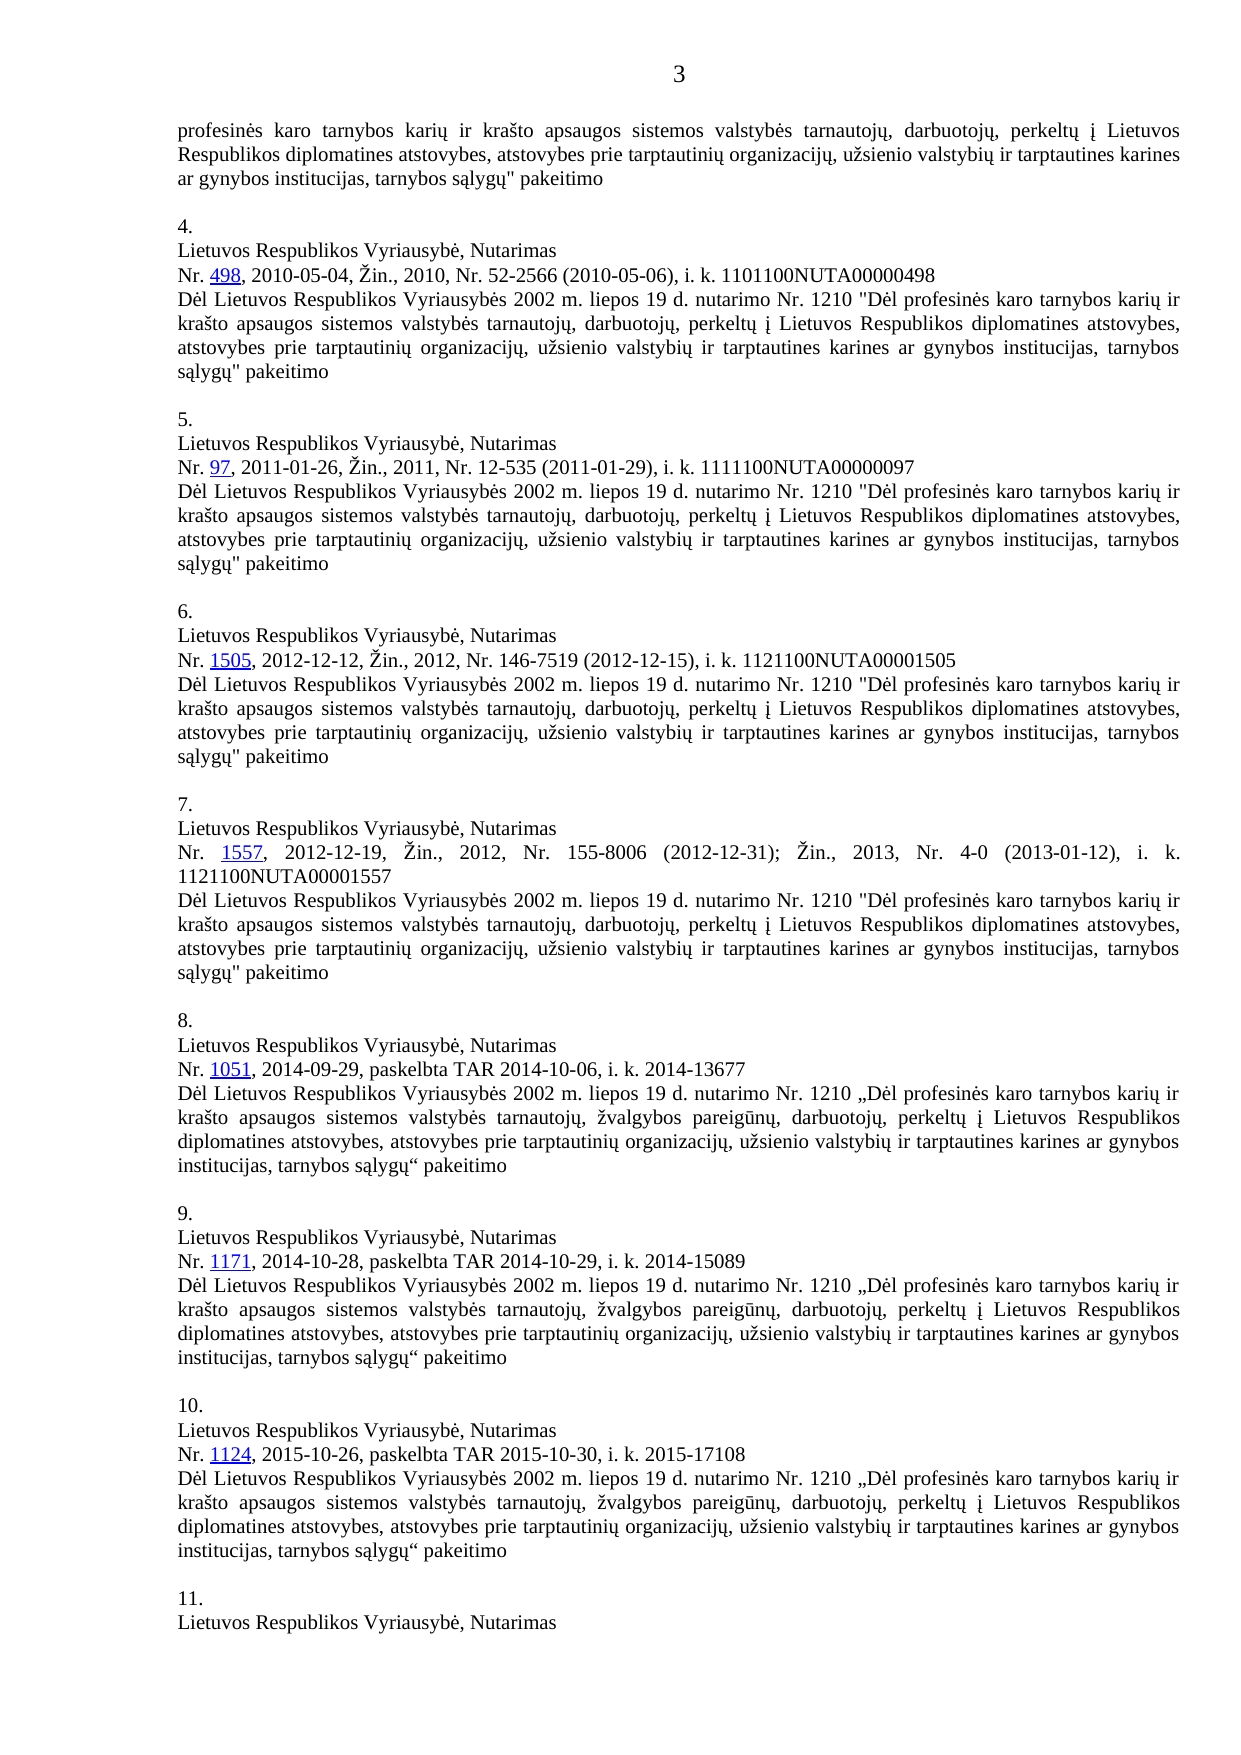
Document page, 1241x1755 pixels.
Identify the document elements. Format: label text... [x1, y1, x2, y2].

text 7. [177, 792, 1181, 816]
text Dėl Lietuvos Respublikos Vyriausybės 2002 m. liepos 19 d. nutarimo Nr. 1210 "Dėl profesinės karo tarnybos karių ir krašto apsaugos sistemos valstybės tarnautojų, darbuotojų, perkeltų į Lietuvos Respublikos diplomatines atstovybes, atstovybes prie tarptautinių organizacijų, užsienio valstybių ir tarptautines karines ar gynybos institucijas, tarnybos sąlygų" pakeitimo [177, 287, 1181, 383]
text Nr. 1557, 2012-12-19, Žin., 2012, Nr. 155-8006 (2012-12-31); Žin., 2013, Nr. 4-0 (2013-01-12), i. k. 1121100NUTA00001557 [177, 840, 1181, 888]
text 6. [177, 599, 1181, 623]
text Lietuvos Respublikos Vyriausybė, Nutarimas [177, 238, 1181, 262]
text Lietuvos Respublikos Vyriausybė, Nutarimas [177, 1032, 1181, 1057]
text Nr. 498, 2010-05-04, Žin., 2010, Nr. 52-2566 (2010-05-06), i. k. 1101100NUTA00000498 [177, 262, 1181, 287]
text Dėl Lietuvos Respublikos Vyriausybės 2002 m. liepos 19 d. nutarimo Nr. 1210 „Dėl profesinės karo tarnybos karių ir krašto apsaugos sistemos valstybės tarnautojų, žvalgybos pareigūnų, darbuotojų, perkeltų į Lietuvos Respublikos diplomatines atstovybes, atstovybes prie tarptautinių organizacijų, užsienio valstybių ir tarptautines karines ar gynybos institucijas, tarnybos sąlygų“ pakeitimo [177, 1466, 1181, 1562]
text 10. [177, 1393, 1181, 1417]
text Nr. 1171, 2014-10-28, paskelbta TAR 2014-10-29, i. k. 2014-15089 [177, 1249, 1181, 1273]
text Nr. 1051, 2014-09-29, paskelbta TAR 2014-10-06, i. k. 2014-13677 [177, 1057, 1181, 1081]
text Dėl Lietuvos Respublikos Vyriausybės 2002 m. liepos 19 d. nutarimo Nr. 1210 "Dėl profesinės karo tarnybos karių ir krašto apsaugos sistemos valstybės tarnautojų, darbuotojų, perkeltų į Lietuvos Respublikos diplomatines atstovybes, atstovybes prie tarptautinių organizacijų, užsienio valstybių ir tarptautines karines ar gynybos institucijas, tarnybos sąlygų" pakeitimo [177, 888, 1181, 984]
text Dėl Lietuvos Respublikos Vyriausybės 2002 m. liepos 19 d. nutarimo Nr. 1210 „Dėl profesinės karo tarnybos karių ir krašto apsaugos sistemos valstybės tarnautojų, žvalgybos pareigūnų, darbuotojų, perkeltų į Lietuvos Respublikos diplomatines atstovybes, atstovybes prie tarptautinių organizacijų, užsienio valstybių ir tarptautines karines ar gynybos institucijas, tarnybos sąlygų“ pakeitimo [177, 1081, 1181, 1177]
text Lietuvos Respublikos Vyriausybė, Nutarimas [177, 623, 1181, 647]
text Lietuvos Respublikos Vyriausybė, Nutarimas [177, 816, 1181, 840]
text Lietuvos Respublikos Vyriausybė, Nutarimas [177, 1610, 1181, 1634]
text 5. [177, 407, 1181, 431]
text Nr. 97, 2011-01-26, Žin., 2011, Nr. 12-535 (2011-01-29), i. k. 1111100NUTA00000097 [177, 455, 1181, 479]
text Dėl Lietuvos Respublikos Vyriausybės 2002 m. liepos 19 d. nutarimo Nr. 1210 „Dėl profesinės karo tarnybos karių ir krašto apsaugos sistemos valstybės tarnautojų, žvalgybos pareigūnų, darbuotojų, perkeltų į Lietuvos Respublikos diplomatines atstovybes, atstovybes prie tarptautinių organizacijų, užsienio valstybių ir tarptautines karines ar gynybos institucijas, tarnybos sąlygų“ pakeitimo [177, 1273, 1181, 1369]
text Nr. 1124, 2015-10-26, paskelbta TAR 2015-10-30, i. k. 2015-17108 [177, 1442, 1181, 1466]
text profesinės karo tarnybos karių ir krašto apsaugos sistemos valstybės tarnautojų, darbuotojų, perkeltų į Lietuvos Respublikos diplomatines atstovybes, atstovybes prie tarptautinių organizacijų, užsienio valstybių ir tarptautines karines ar gynybos institucijas, tarnybos sąlygų" pakeitimo [177, 118, 1181, 190]
text 8. [177, 1008, 1181, 1032]
text 9. [177, 1201, 1181, 1225]
text Lietuvos Respublikos Vyriausybė, Nutarimas [177, 1225, 1181, 1249]
text Nr. 1505, 2012-12-12, Žin., 2012, Nr. 146-7519 (2012-12-15), i. k. 1121100NUTA00001505 [177, 647, 1181, 672]
text Dėl Lietuvos Respublikos Vyriausybės 2002 m. liepos 19 d. nutarimo Nr. 1210 "Dėl profesinės karo tarnybos karių ir krašto apsaugos sistemos valstybės tarnautojų, darbuotojų, perkeltų į Lietuvos Respublikos diplomatines atstovybes, atstovybes prie tarptautinių organizacijų, užsienio valstybių ir tarptautines karines ar gynybos institucijas, tarnybos sąlygų" pakeitimo [177, 672, 1181, 768]
text Lietuvos Respublikos Vyriausybė, Nutarimas [177, 431, 1181, 455]
text 11. [177, 1586, 1181, 1610]
text 4. [177, 214, 1181, 238]
text Lietuvos Respublikos Vyriausybė, Nutarimas [177, 1417, 1181, 1442]
text Dėl Lietuvos Respublikos Vyriausybės 2002 m. liepos 19 d. nutarimo Nr. 1210 "Dėl profesinės karo tarnybos karių ir krašto apsaugos sistemos valstybės tarnautojų, darbuotojų, perkeltų į Lietuvos Respublikos diplomatines atstovybes, atstovybes prie tarptautinių organizacijų, užsienio valstybių ir tarptautines karines ar gynybos institucijas, tarnybos sąlygų" pakeitimo [177, 479, 1181, 575]
